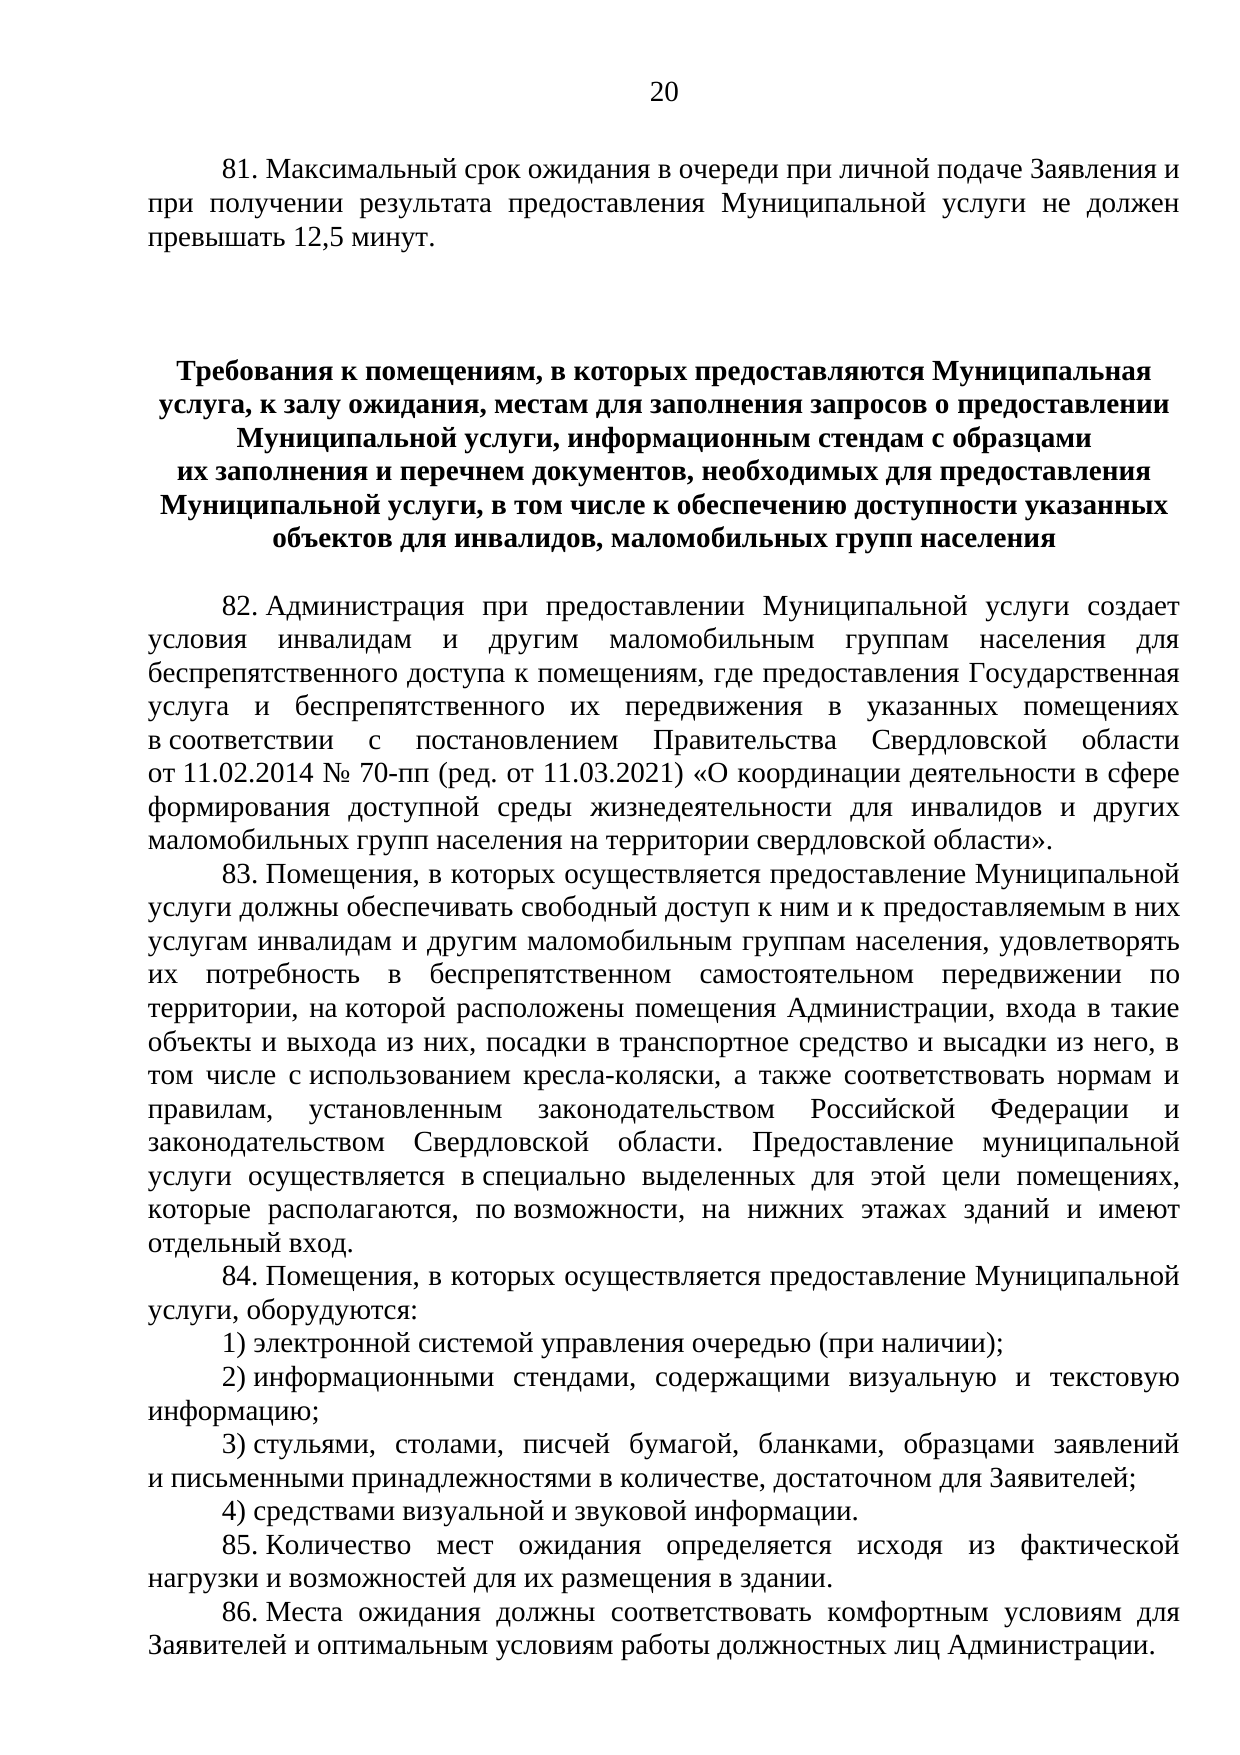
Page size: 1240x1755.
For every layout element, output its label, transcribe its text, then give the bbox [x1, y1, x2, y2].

text 85. Количество мест ожидания определяется исходя из фактической нагрузки и возможностей для их размещения в здании. [148, 1527, 1181, 1594]
text 84. Помещения, в которых осуществляется предоставление Муниципальной услуги, оборудуются: [148, 1258, 1181, 1326]
text 81. Максимальный срок ожидания в очереди при личной подаче Заявления и при получении результата предоставления Муниципальной услуги не должен превышать 12,5 минут. [148, 152, 1181, 252]
text 86. Места ожидания должны соответствовать комфортным условиям для Заявителей и оптимальным условиям работы должностных лиц Администрации. [148, 1594, 1181, 1661]
text Требования к помещениям, в которых предоставляются Муниципальная услуга, к залу ожидания, местам для заполнения запросов о предоставлении Муниципальной услуги, информационным стендам с образцами их заполнения и перечнем документов, необходимых для предоставления Муниципальной услуги, в том числе к обеспечению доступности указанных объектов для инвалидов, маломобильных групп населения [148, 353, 1181, 554]
text 4) средствами визуальной и звуковой информации. [148, 1493, 1181, 1527]
text 3) стульями, столами, писчей бумагой, бланками, образцами заявлений и письменными принадлежностями в количестве, достаточном для Заявителей; [148, 1426, 1181, 1493]
text 2) информационными стендами, содержащими визуальную и текстовую информацию; [148, 1359, 1181, 1426]
text 1) электронной системой управления очередью (при наличии); [148, 1326, 1181, 1359]
text 83. Помещения, в которых осуществляется предоставление Муниципальной услуги должны обеспечивать свободный доступ к ним и к предоставляемым в них услугам инвалидам и другим маломобильным группам населения, удовлетворять их потребность в беспрепятственном самостоятельном передвижении по территории, на которой расположены помещения Администрации, входа в такие объекты и выхода из них, посадки в транспортное средство и высадки из него, в том числе с использованием кресла-коляски, а также соответствовать нормам и правилам, установленным законодательством Российской Федерации и законодательством Свердловской области. Предоставление муниципальной услуги осуществляется в специально выделенных для этой цели помещениях, которые располагаются, по возможности, на нижних этажах зданий и имеют отдельный вход. [148, 856, 1181, 1258]
text 82. Администрация при предоставлении Муниципальной услуги создает условия инвалидам и другим маломобильным группам населения для беспрепятственного доступа к помещениям, где предоставления Государственная услуга и беспрепятственного их передвижения в указанных помещениях в соответствии с постановлением Правительства Свердловской области от 11.02.2014 № 70-пп (ред. от 11.03.2021) «О координации деятельности в сфере формирования доступной среды жизнедеятельности для инвалидов и других маломобильных групп населения на территории свердловской области». [148, 588, 1181, 856]
